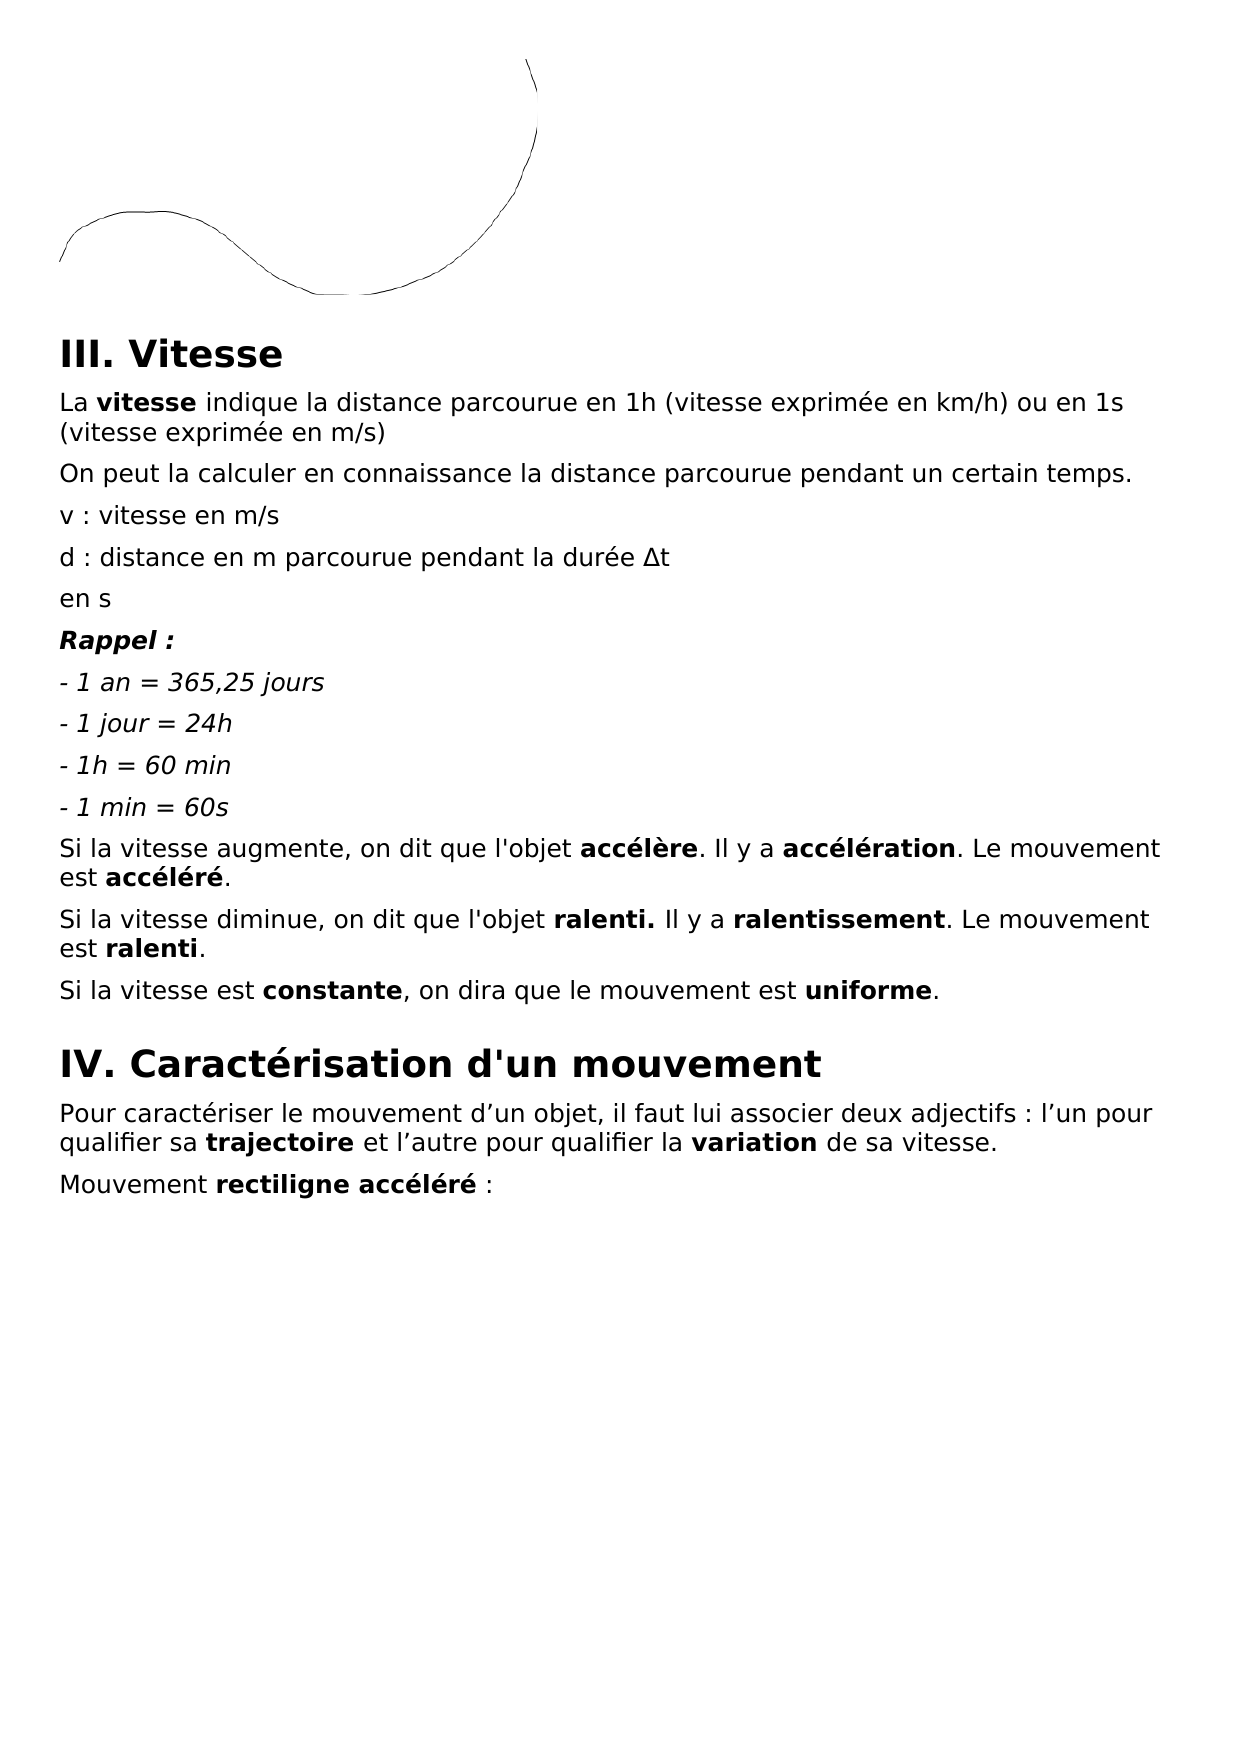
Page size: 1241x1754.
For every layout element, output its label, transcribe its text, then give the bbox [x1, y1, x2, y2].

text On peut la calculer en connaissance la distance parcourue pendant un certain temps. [59, 459, 1181, 489]
text Si la vitesse augmente, on dit que l'objet accélère. Il y a accélération. Le mouvement est accéléré. [59, 834, 1181, 893]
subtitle III. Vitesse [59, 332, 1181, 376]
text La vitesse indique la distance parcourue en 1h (vitesse exprimée en km/h) ou en 1s (vitesse exprimée en m/s) [59, 389, 1181, 447]
text Rappel : [59, 626, 1181, 655]
text v : vitesse en m/s [59, 501, 1181, 530]
text - 1 an = 365,25 jours [59, 668, 1181, 697]
text - 1 min = 60s [59, 793, 1181, 822]
text Mouvement rectiligne accéléré : [59, 1170, 1181, 1199]
picture [59, 59, 538, 295]
text - 1h = 60 min [59, 751, 1181, 780]
text d : distance en m parcourue pendant la durée Δt [59, 543, 1181, 572]
text Pour caractériser le mouvement d’un objet, il faut lui associer deux adjectifs : l’un pour qualifier sa trajectoire et l’autre pour qualifier la variation de sa vitesse. [59, 1099, 1181, 1157]
text en s [59, 584, 1181, 614]
text - 1 jour = 24h [59, 709, 1181, 739]
subtitle IV. Caractérisation d'un mouvement [59, 1043, 1181, 1086]
text [538, 59, 1181, 295]
text Si la vitesse diminue, on dit que l'objet ralenti. Il y a ralentissement. Le mouvement est ralenti. [59, 905, 1181, 964]
text Si la vitesse est constante, on dira que le mouvement est uniforme. [59, 976, 1181, 1005]
